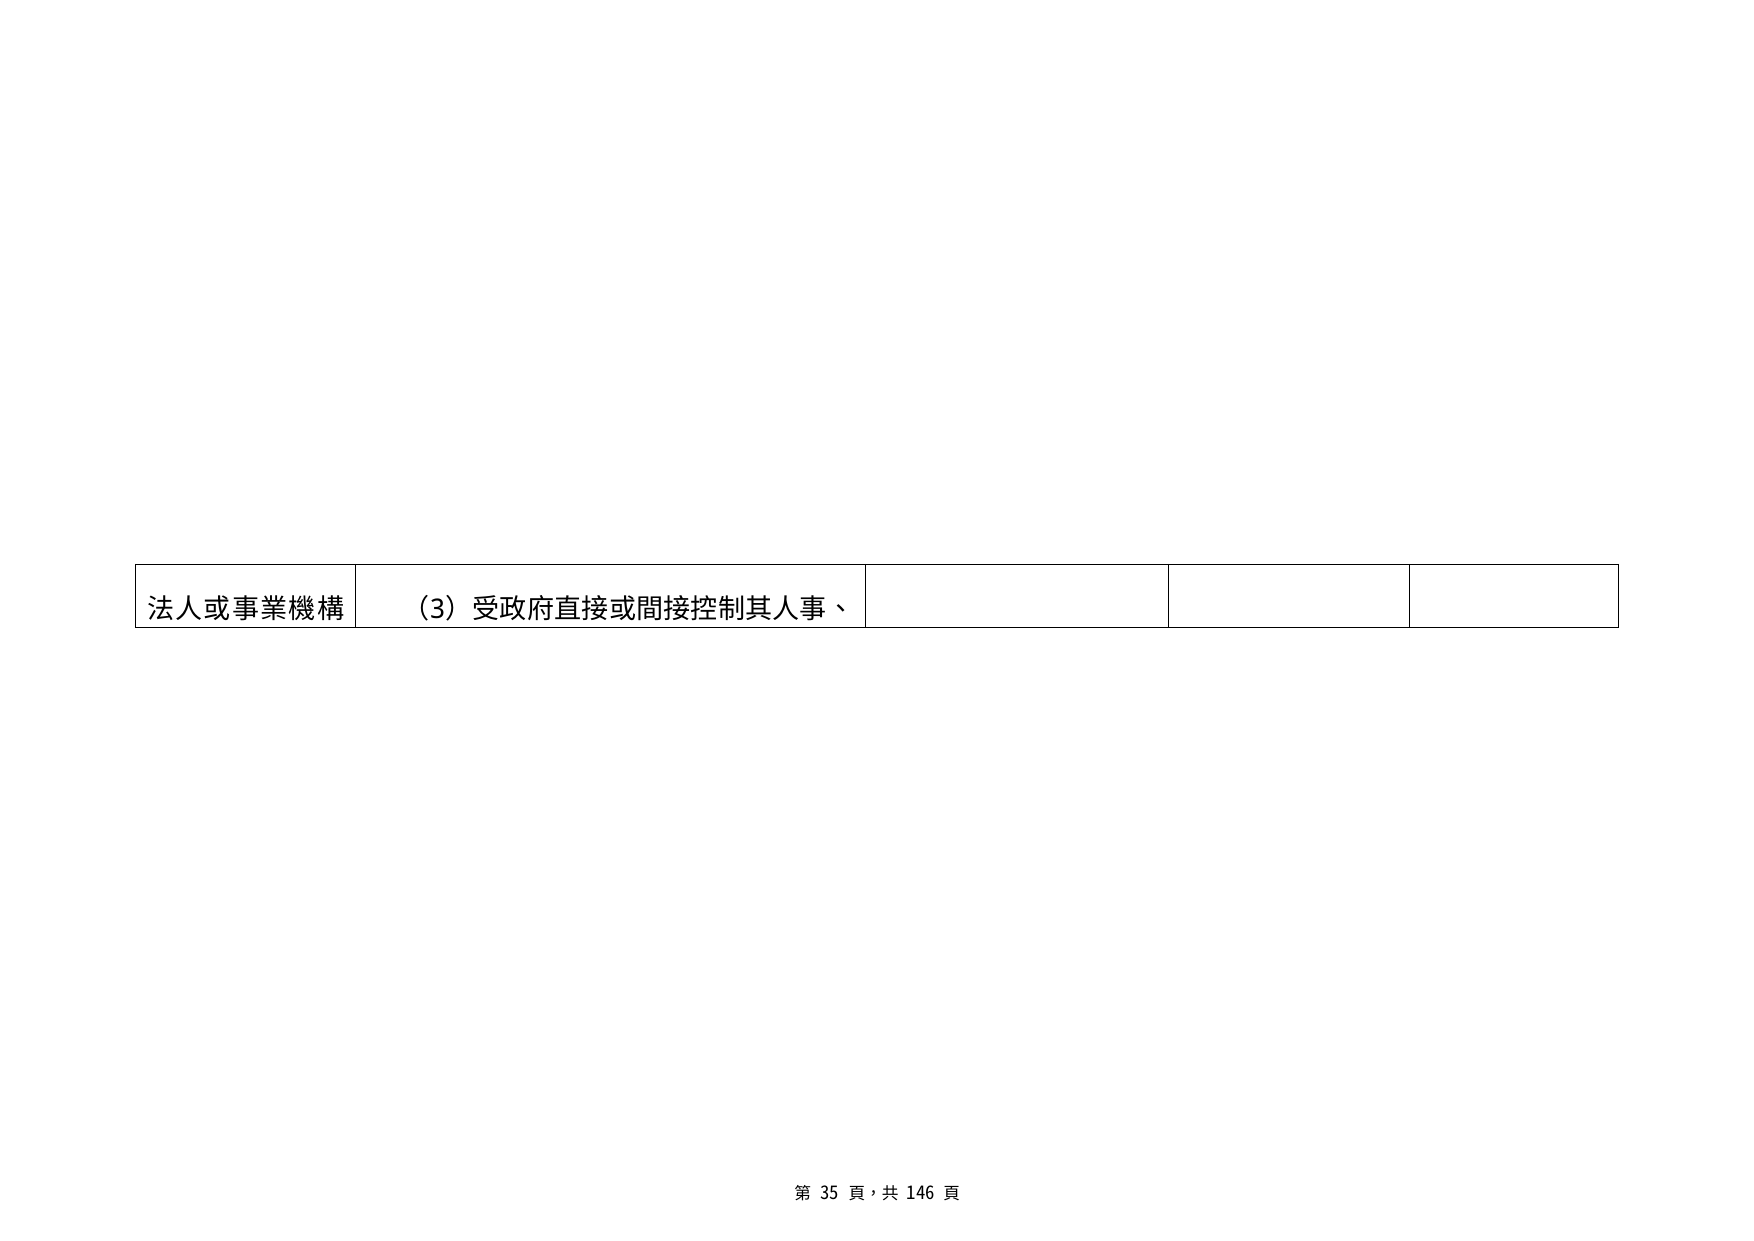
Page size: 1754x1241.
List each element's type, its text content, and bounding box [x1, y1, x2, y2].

table_cell 一、自114年1月1日起，各機關於核計公務人員休假日數時，其曾服務於下列職務之全時專任年資，得採計為公務人員休假年資： 由政府原始捐助（贈）或捐助（贈）經費，累計達財產總額20%以上之財團法人之職務。 由政府及其所屬營業基金、非營業基金轉投資，且其轉投資金額累計占該事業資本額20%以上事業之職務。 受政府直接或間接控制其人事、財務或業務之下列團體或機構之職務： １、財團法人及其所屬團體或機構。 ２、事業機構及其所屬團體或機構。 二、相關要件之認定標準 所列財團法人、事業機構及其所屬團體或機構之職務，經銓敘部彙整為「政府捐助（贈）之財團法人或政府暨所屬營業、非營業基金轉投資事業彙整表」(網址：https://gov.tw/cAX，以下簡稱彙整表)，定期於該部全球資訊網退休資訊專區公告。是各機關於核計公務人員休假日數時，請參考該部最新公告之彙整表。 有關「全時專任」之認定，係指以全部工時擔任專職而言，如僅部分工時或兼任者非屬之；上開「全部工時」，依勞動基準法或所適用之人事法規有關工作時間規定認定之。公務人員如有彙整表所列之財團法人或事業機構服務年資，尚須符合「全時專任」性質，始得予併計休假年資，爰個案仍須檢具相關證明文件，俾利各機關覈實認定。 相關特殊情形之處理 曾服務於彙整表所列財團法人或事業機構「停發月退休金及停辦優惠存款生效日」前之年資認定：服務年資全部或部分在停發生效日前，倘為全時專任性質者，均得採計為公務人員休假年資。 曾服務於彙整表所列「解除列管財團法人及轉投資事業」之年資認定：服務期間必須屬於該表「解除列管停發退休金及停辦優惠存款生效日」前，且為全時專任性質者，始得採計為公務人員休假年資。 [356, 565, 865, 627]
table_cell 臺中市政府民國113年9月12日府授人考字第1130257383號函 [1169, 565, 1409, 627]
table_cell [1410, 565, 1618, 627]
table_cell 法人或事業機構 [136, 565, 355, 627]
table_cell [866, 565, 1168, 627]
